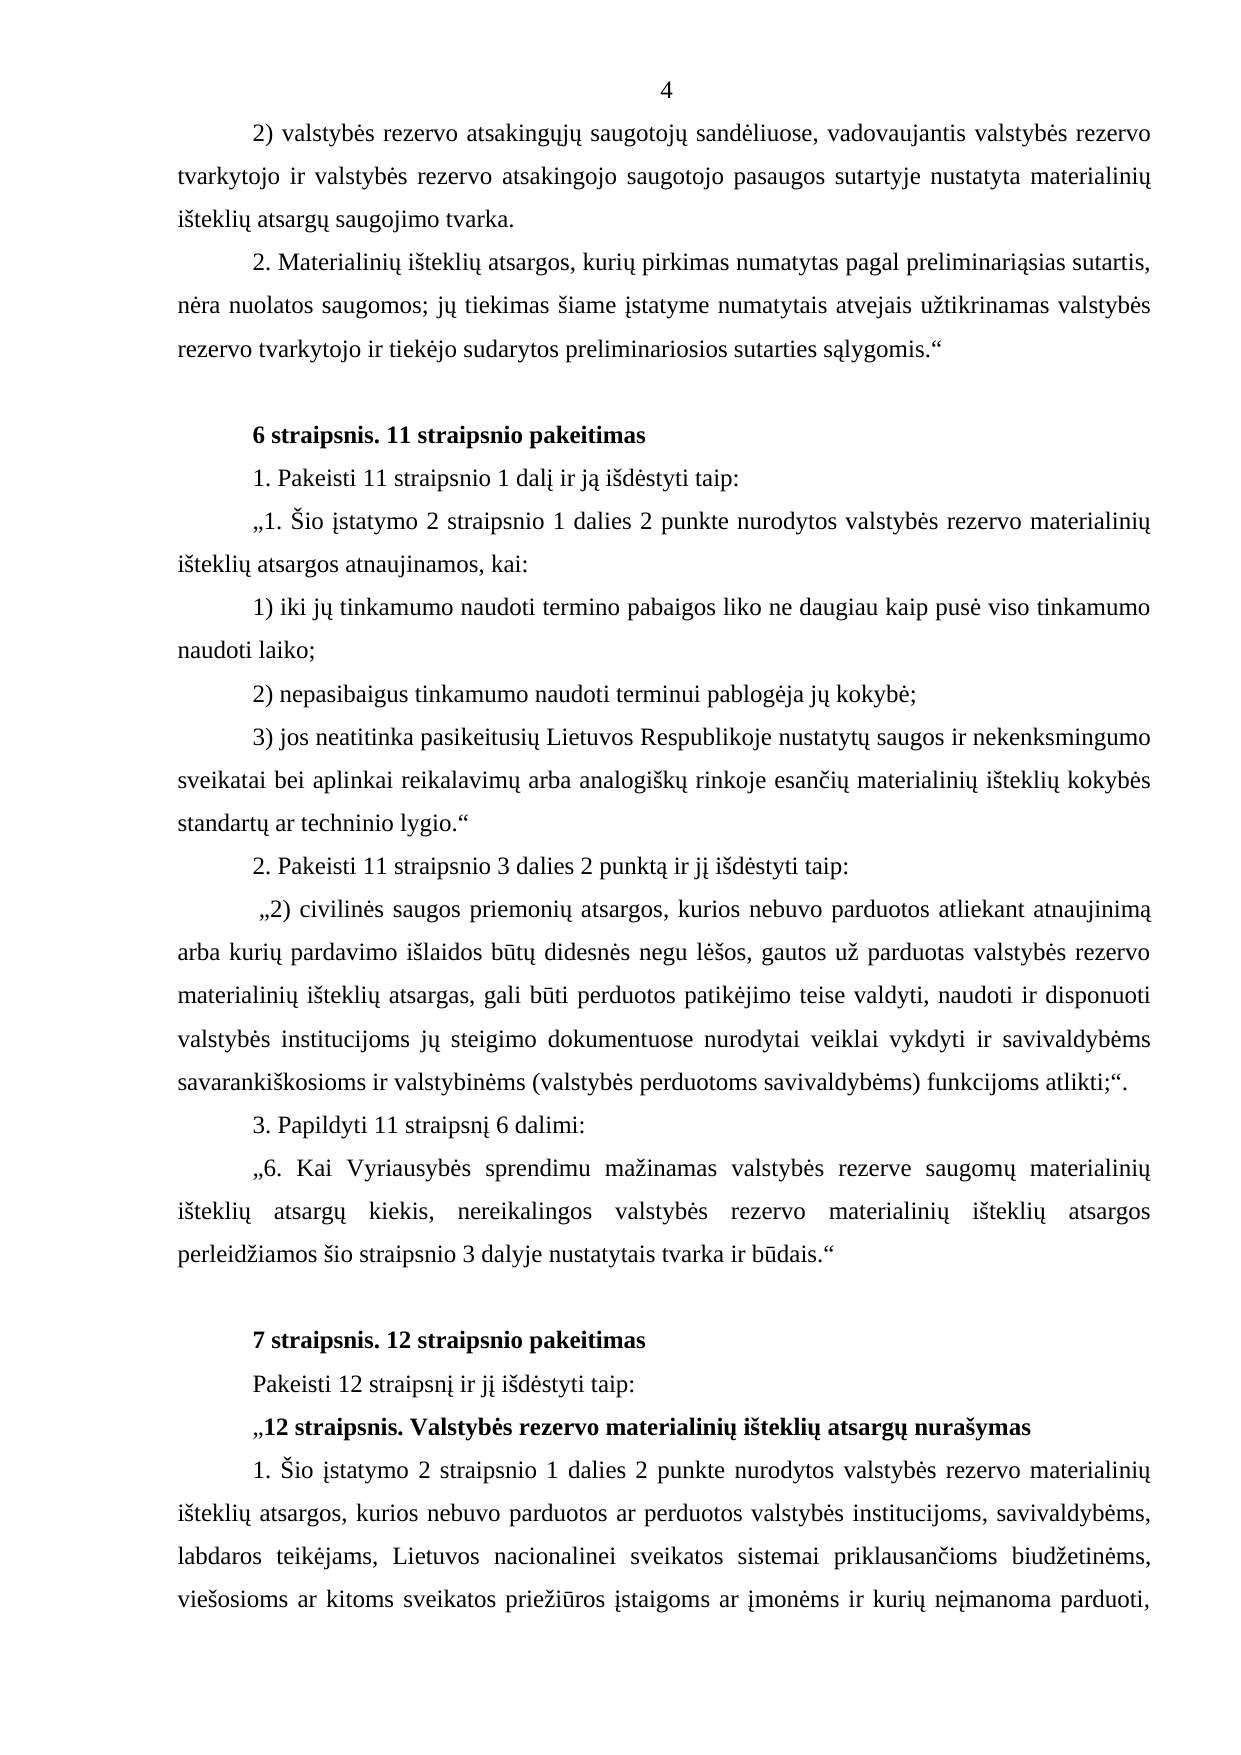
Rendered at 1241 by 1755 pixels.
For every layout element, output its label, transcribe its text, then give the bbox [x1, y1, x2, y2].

text „2) civilinės saugos priemonių atsargos, kurios nebuvo parduotos atliekant atnaujinimą arba kurių pardavimo išlaidos būtų didesnės negu lėšos, gautos už parduotas valstybės rezervo materialinių išteklių atsargas, gali būti perduotos patikėjimo teise valdyti, naudoti ir disponuoti valstybės institucijoms jų steigimo dokumentuose nurodytai veiklai vykdyti ir savivaldybėms savarankiškosioms ir valstybinėms (valstybės perduotoms savivaldybėms) funkcijoms atlikti;“. [177, 894, 1152, 1096]
text 2. Pakeisti 11 straipsnio 3 dalies 2 punktą ir jį išdėstyti taip: [177, 851, 1152, 880]
text 2. Materialinių išteklių atsargos, kurių pirkimas numatytas pagal preliminariąsias sutartis, nėra nuolatos saugomos; jų tiekimas šiame įstatyme numatytais atvejais užtikrinamas valstybės rezervo tvarkytojo ir tiekėjo sudarytos preliminariosios sutarties sąlygomis.“ [177, 247, 1152, 362]
text „6. Kai Vyriausybės sprendimu mažinamas valstybės rezerve saugomų materialinių išteklių atsargų kiekis, nereikalingos valstybės rezervo materialinių išteklių atsargos perleidžiamos šio straipsnio 3 dalyje nustatytais tvarka ir būdais.“ [177, 1153, 1152, 1268]
text 6 straipsnis. 11 straipsnio pakeitimas [177, 420, 1152, 449]
text 3) jos neatitinka pasikeitusių Lietuvos Respublikoje nustatytų saugos ir nekenksmingumo sveikatai bei aplinkai reikalavimų arba analogiškų rinkoje esančių materialinių išteklių kokybės standartų ar techninio lygio.“ [177, 722, 1152, 837]
text 1. Šio įstatymo 2 straipsnio 1 dalies 2 punkte nurodytos valstybės rezervo materialinių išteklių atsargos, kurios nebuvo parduotos ar perduotos valstybės institucijoms, savivaldybėms, labdaros teikėjams, Lietuvos nacionalinei sveikatos sistemai priklausančioms biudžetinėms, viešosioms ar kitoms sveikatos priežiūros įstaigoms ar įmonėms ir kurių neįmanoma parduoti, [177, 1455, 1152, 1613]
text 2) nepasibaigus tinkamumo naudoti terminui pablogėja jų kokybė; [177, 679, 1152, 707]
text „1. Šio įstatymo 2 straipsnio 1 dalies 2 punkte nurodytos valstybės rezervo materialinių išteklių atsargos atnaujinamos, kai: [177, 506, 1152, 578]
text Pakeisti 12 straipsnį ir jį išdėstyti taip: [177, 1369, 1152, 1397]
text 1) iki jų tinkamumo naudoti termino pabaigos liko ne daugiau kaip pusė viso tinkamumo naudoti laiko; [177, 592, 1152, 664]
text „12 straipsnis. Valstybės rezervo materialinių išteklių atsargų nurašymas [177, 1412, 1152, 1441]
text 1. Pakeisti 11 straipsnio 1 dalį ir ją išdėstyti taip: [252, 463, 1152, 492]
text 2) valstybės rezervo atsakingųjų saugotojų sandėliuose, vadovaujantis valstybės rezervo tvarkytojo ir valstybės rezervo atsakingojo saugotojo pasaugos sutartyje nustatyta materialinių išteklių atsargų saugojimo tvarka. [177, 118, 1152, 233]
text 3. Papildyti 11 straipsnį 6 dalimi: [177, 1110, 1152, 1139]
text 7 straipsnis. 12 straipsnio pakeitimas [252, 1326, 1152, 1354]
